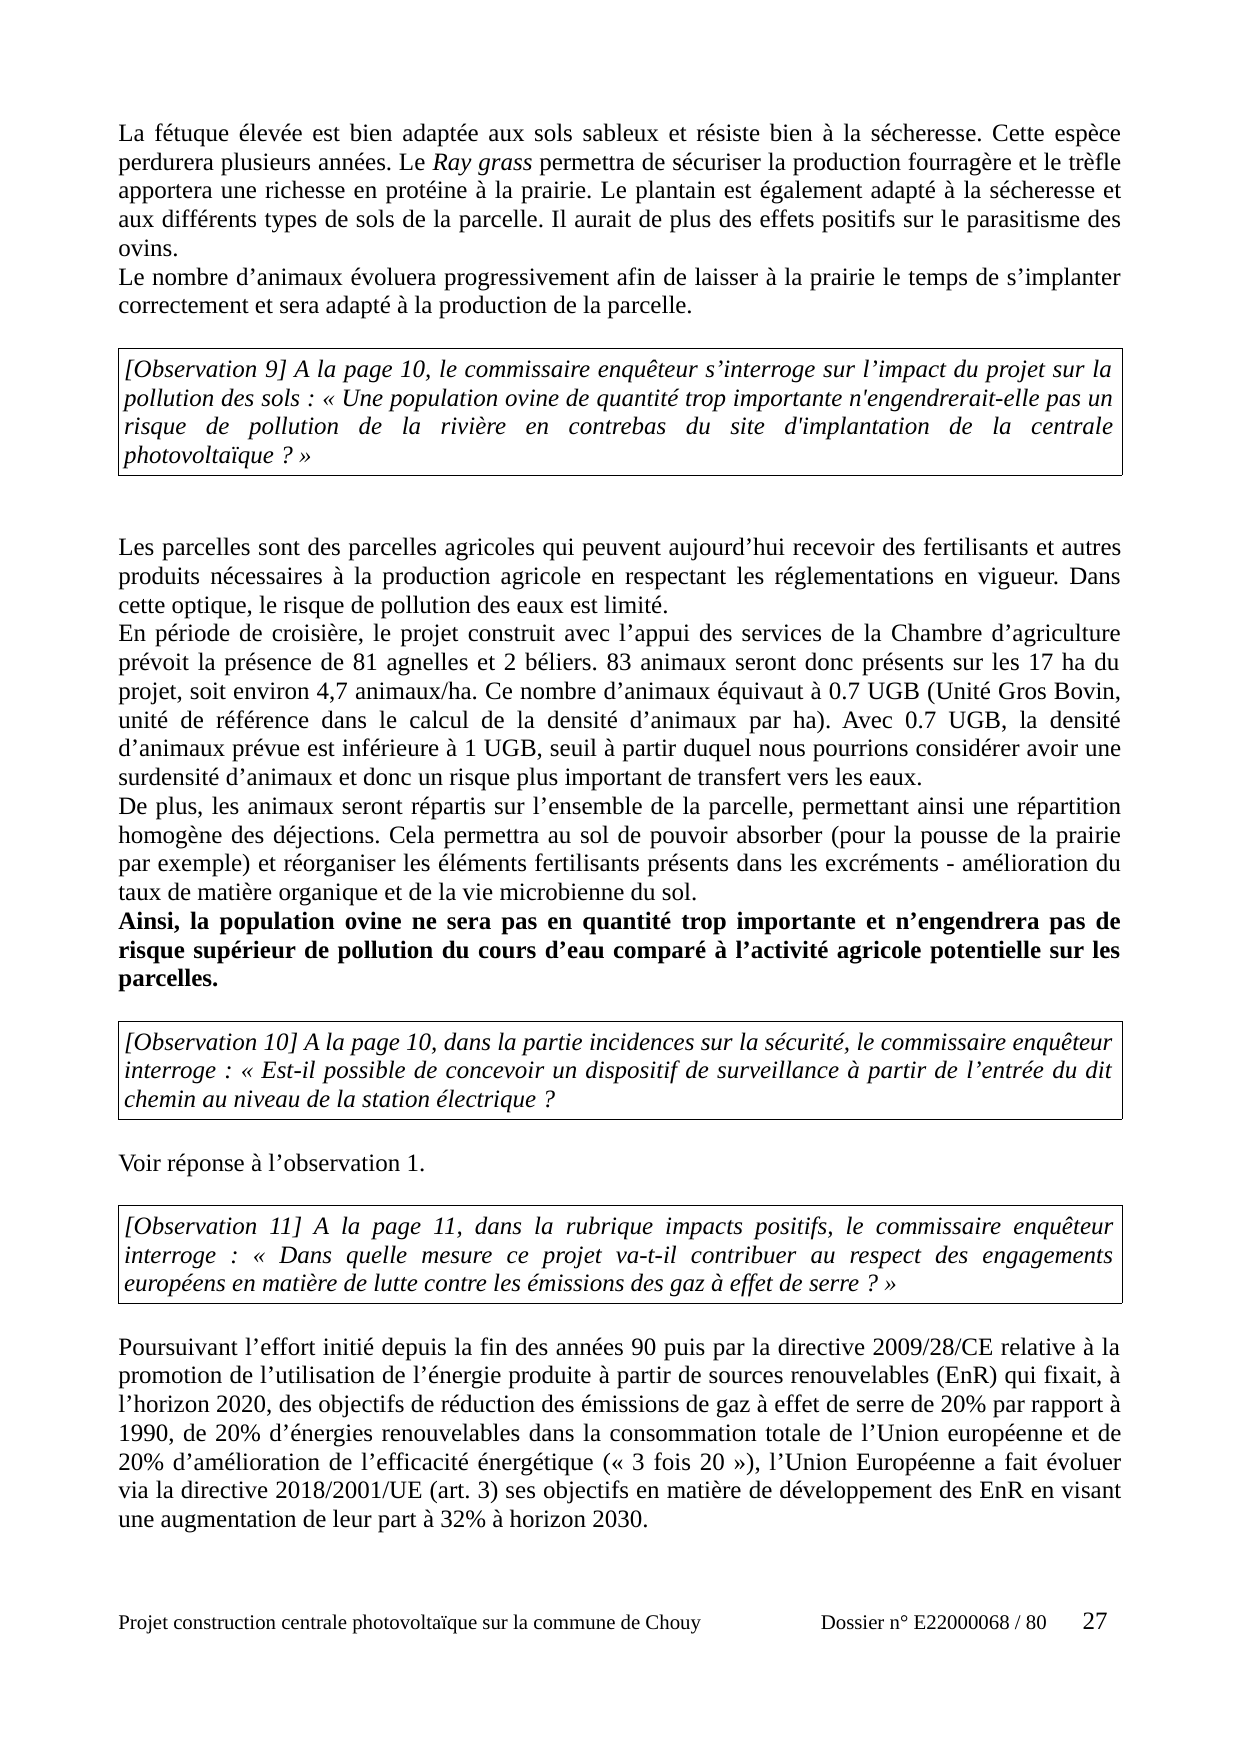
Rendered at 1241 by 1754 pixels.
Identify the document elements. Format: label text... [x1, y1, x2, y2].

text Ainsi, la population ovine ne sera pas en quantité trop importante et n’engendrera pas de risque supérieur de pollution du cours d’eau comparé à l’activité agricole potentielle sur les parcelles. [118, 906, 1122, 992]
text Voir réponse à l’observation 1. [118, 1148, 1122, 1176]
text En période de croisière, le projet construit avec l’appui des services de la Chambre d’agriculture prévoit la présence de 81 agnelles et 2 béliers. 83 animaux seront donc présents sur les 17 ha du projet, soit environ 4,7 animaux/ha. Ce nombre d’animaux équivaut à 0.7 UGB (Unité Gros Bovin, unité de référence dans le calcul de la densité d’animaux par ha). Avec 0.7 UGB, la densité d’animaux prévue est inférieure à 1 UGB, seuil à partir duquel nous pourrions considérer avoir une surdensité d’animaux et donc un risque plus important de transfert vers les eaux. [118, 618, 1122, 791]
table_header [Observation 10] A la page 10, dans la partie incidences sur la sécurité, le commissaire enquêteur interroge : « Est-il possible de concevoir un dispositif de surveillance à partir de l’entrée du dit chemin au niveau de la station électrique ? [119, 1022, 1122, 1119]
text Le nombre d’animaux évoluera progressivement afin de laisser à la prairie le temps de s’implanter correctement et sera adapté à la production de la parcelle. [118, 262, 1122, 319]
table_header [Observation 11] A la page 11, dans la rubrique impacts positifs, le commissaire enquêteur interroge : « Dans quelle mesure ce projet va-t-il contribuer au respect des engagements européens en matière de lutte contre les émissions des gaz à effet de serre ? » [119, 1206, 1122, 1303]
text De plus, les animaux seront répartis sur l’ensemble de la parcelle, permettant ainsi une répartition homogène des déjections. Cela permettra au sol de pouvoir absorber (pour la pousse de la prairie par exemple) et réorganiser les éléments fertilisants présents dans les excréments - amélioration du taux de matière organique et de la vie microbienne du sol. [118, 791, 1122, 906]
text Poursuivant l’effort initié depuis la fin des années 90 puis par la directive 2009/28/CE relative à la promotion de l’utilisation de l’énergie produite à partir de sources renouvelables (EnR) qui fixait, à l’horizon 2020, des objectifs de réduction des émissions de gaz à effet de serre de 20% par rapport à 1990, de 20% d’énergies renouvelables dans la consommation totale de l’Union européenne et de 20% d’amélioration de l’efficacité énergétique (« 3 fois 20 »), l’Union Européenne a fait évoluer via la directive 2018/2001/UE (art. 3) ses objectifs en matière de développement des EnR en visant une augmentation de leur part à 32% à horizon 2030. [118, 1332, 1122, 1533]
text Les parcelles sont des parcelles agricoles qui peuvent aujourd’hui recevoir des fertilisants et autres produits nécessaires à la production agricole en respectant les réglementations en vigueur. Dans cette optique, le risque de pollution des eaux est limité. [118, 532, 1122, 618]
table_header [Observation 9] A la page 10, le commissaire enquêteur s’interroge sur l’impact du projet sur la pollution des sols : « Une population ovine de quantité trop importante n'engendrerait-elle pas un risque de pollution de la rivière en contrebas du site d'implantation de la centrale photovoltaïque ? » [119, 349, 1122, 475]
text La fétuque élevée est bien adaptée aux sols sableux et résiste bien à la sécheresse. Cette espèce perdurera plusieurs années. Le Ray grass permettra de sécuriser la production fourragère et le trèfle apportera une richesse en protéine à la prairie. Le plantain est également adapté à la sécheresse et aux différents types de sols de la parcelle. Il aurait de plus des effets positifs sur le parasitisme des ovins. [118, 118, 1122, 262]
